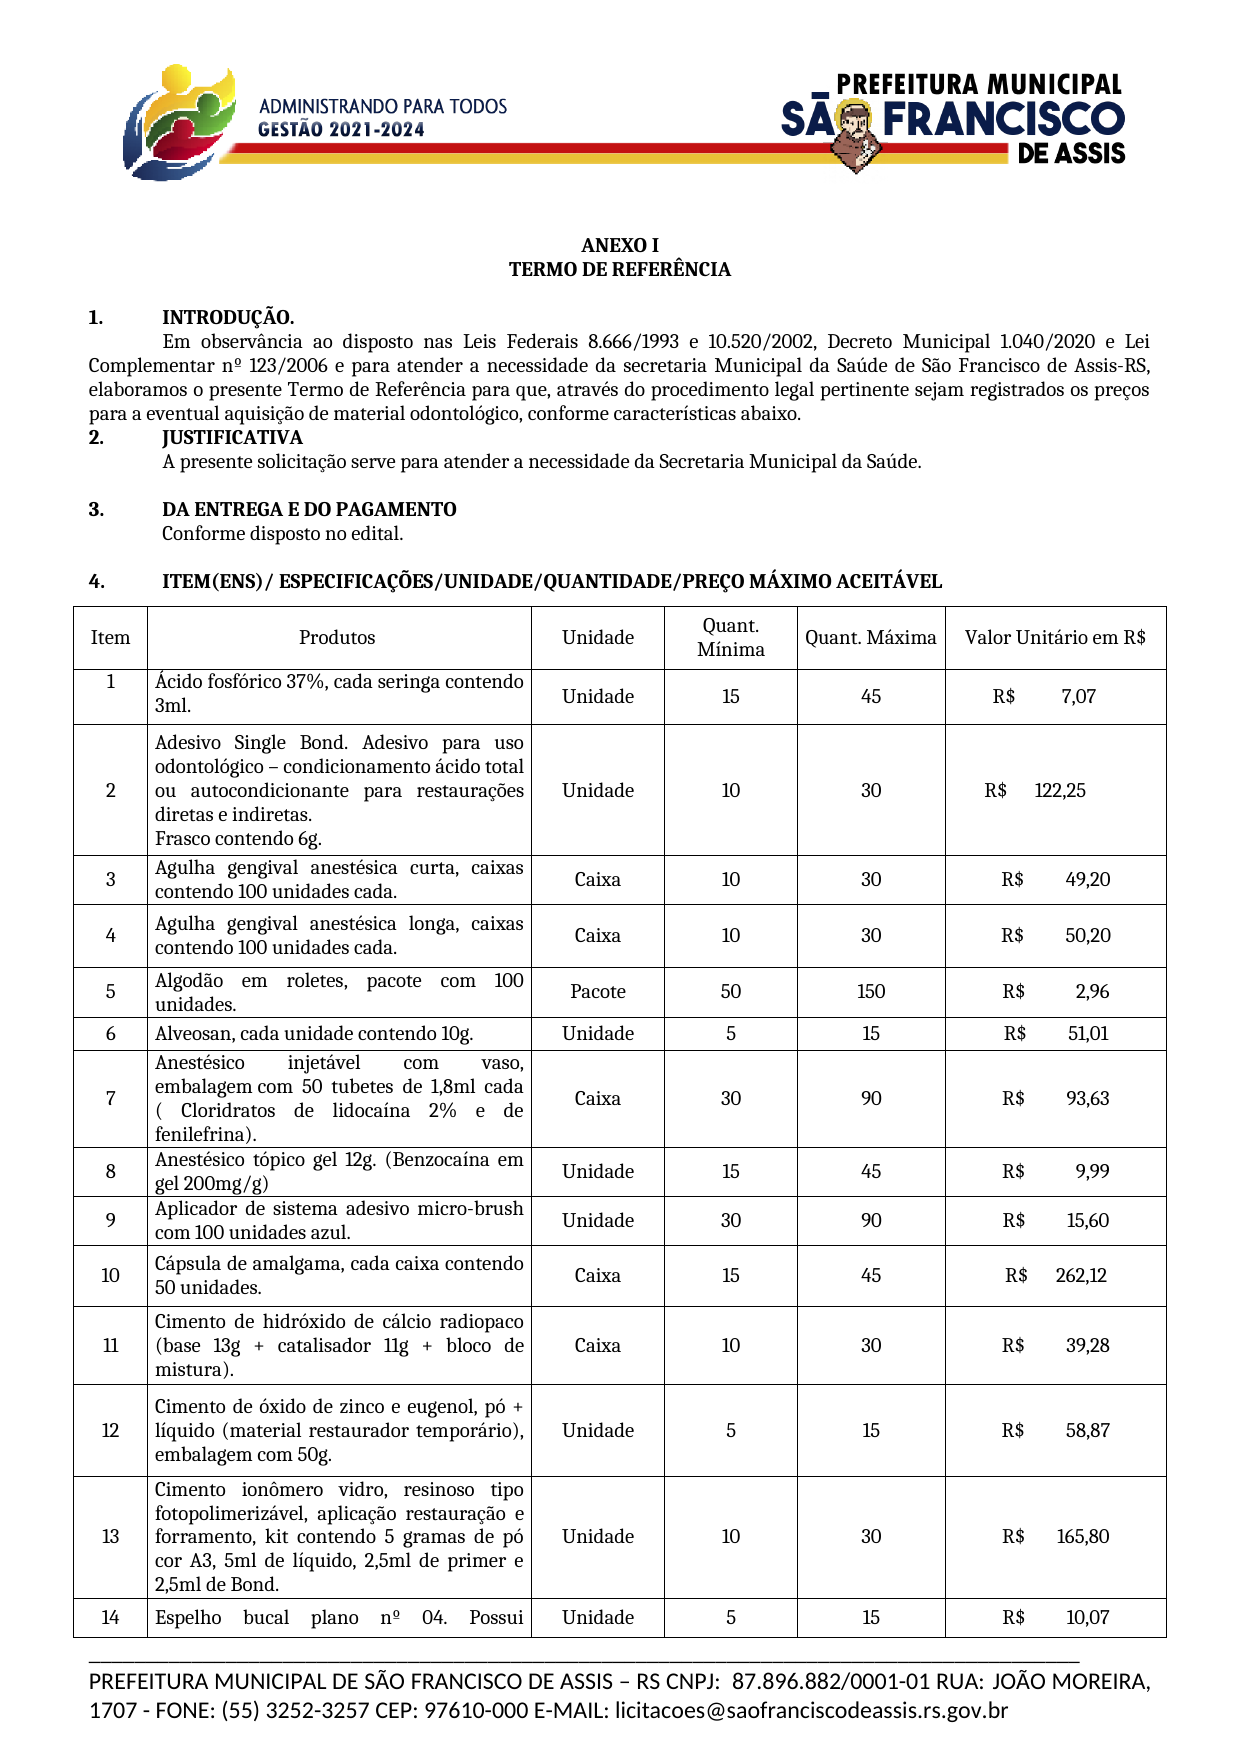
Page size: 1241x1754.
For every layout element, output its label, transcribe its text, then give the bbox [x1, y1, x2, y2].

table_cell 10 [665, 725, 797, 855]
table_cell 1 [74, 670, 147, 724]
table_cell 30 [798, 1307, 945, 1384]
table_cell Unidade [532, 1385, 664, 1476]
table_cell 15 [798, 1385, 945, 1476]
table_cell Caixa [532, 905, 664, 967]
table_cell 90 [798, 1051, 945, 1147]
table_cell 5 [665, 1599, 797, 1637]
table_cell 4 [74, 905, 147, 967]
table_cell Unidade [532, 1599, 664, 1637]
table_cell 3 [74, 856, 147, 904]
text Em observância ao disposto nas Leis Federais 8.666/1993 e 10.520/2002, Decreto Municipal 1.040/2020 e Lei Complementar nº 123/2006 e para atender a necessidade da secretaria Municipal da Saúde de São Francisco de Assis-RS, elaboramos o presente Termo de Referência para que, através do procedimento legal pertinente sejam registrados os preços para a eventual aquisição de material odontológico, conforme características abaixo. [89, 330, 1152, 426]
table_cell R$ 122,25 [946, 725, 1166, 855]
table_cell R$ 165,80 [946, 1477, 1166, 1597]
table_cell 45 [798, 1148, 945, 1196]
text ANEXO I [89, 234, 1152, 258]
table_cell R$ 2,96 [946, 968, 1166, 1017]
table_cell Anestésico injetável com vaso, embalagem com 50 tubetes de 1,8ml cada ( Cloridratos de lidocaína 2% e de fenilefrina). [148, 1051, 531, 1147]
table_cell 15 [798, 1599, 945, 1637]
table_cell 90 [798, 1197, 945, 1245]
table_cell Caixa [532, 856, 664, 904]
list DA ENTREGA E DO PAGAMENTO [89, 498, 1152, 522]
text A presente solicitação serve para atender a necessidade da Secretaria Municipal da Saúde. [89, 450, 1152, 474]
table_cell 10 [665, 856, 797, 904]
table_cell 5 [74, 968, 147, 1017]
table_cell Agulha gengival anestésica curta, caixas contendo 100 unidades cada. [148, 856, 531, 904]
table_cell Aplicador de sistema adesivo micro-brush com 100 unidades azul. [148, 1197, 531, 1245]
table_cell R$ 15,60 [946, 1197, 1166, 1245]
table_cell 10 [665, 1307, 797, 1384]
table_cell 30 [665, 1197, 797, 1245]
table_cell R$ 93,63 [946, 1051, 1166, 1147]
table_cell Unidade [532, 1018, 664, 1050]
table_cell Cimento de óxido de zinco e eugenol, pó + líquido (material restaurador temporário), embalagem com 50g. [148, 1385, 531, 1476]
table_cell R$ 262,12 [946, 1246, 1166, 1306]
table_cell 8 [74, 1148, 147, 1196]
table_cell R$ 49,20 [946, 856, 1166, 904]
table_cell R$ 10,07 [946, 1599, 1166, 1637]
table_cell Ácido fosfórico 37%, cada seringa contendo 3ml. [148, 670, 531, 724]
table_cell 14 [74, 1599, 147, 1637]
table_cell 12 [74, 1385, 147, 1476]
table_cell R$ 39,28 [946, 1307, 1166, 1384]
table_cell Algodão em roletes, pacote com 100 unidades. [148, 968, 531, 1017]
table_cell 9 [74, 1197, 147, 1245]
table_cell Adesivo Single Bond. Adesivo para uso odontológico – condicionamento ácido total ou autocondicionante para restaurações diretas e indiretas. Frasco contendo 6g. [148, 725, 531, 855]
table_cell 150 [798, 968, 945, 1017]
table_cell Cimento ionômero vidro, resinoso tipo fotopolimerizável, aplicação restauração e forramento, kit contendo 5 gramas de pó cor A3, 5ml de líquido, 2,5ml de primer e 2,5ml de Bond. [148, 1477, 531, 1597]
table_cell R$ 58,87 [946, 1385, 1166, 1476]
table_cell 5 [665, 1018, 797, 1050]
table_cell 30 [798, 856, 945, 904]
table_cell Caixa [532, 1307, 664, 1384]
table_cell R$ 7,07 [946, 670, 1166, 724]
table_cell 6 [74, 1018, 147, 1050]
table_cell 10 [74, 1246, 147, 1306]
table_cell R$ 9,99 [946, 1148, 1166, 1196]
table_cell Caixa [532, 1051, 664, 1147]
table_cell Pacote [532, 968, 664, 1017]
table_cell 30 [798, 1477, 945, 1597]
table_cell Alveosan, cada unidade contendo 10g. [148, 1018, 531, 1050]
table_cell 30 [798, 905, 945, 967]
table_header Produtos [148, 607, 531, 668]
table_cell 13 [74, 1477, 147, 1597]
table_cell Unidade [532, 725, 664, 855]
table_cell Cápsula de amalgama, cada caixa contendo 50 unidades. [148, 1246, 531, 1306]
table_cell 2 [74, 725, 147, 855]
text TERMO DE REFERÊNCIA [89, 258, 1152, 282]
table_cell 30 [665, 1051, 797, 1147]
table_cell Unidade [532, 1148, 664, 1196]
table_cell 15 [798, 1018, 945, 1050]
table_cell Unidade [532, 1197, 664, 1245]
table_cell R$ 50,20 [946, 905, 1166, 967]
table_header Item [74, 607, 147, 668]
table_header Valor Unitário em R$ [946, 607, 1166, 668]
table_cell Anestésico tópico gel 12g. (Benzocaína em gel 200mg/g) [148, 1148, 531, 1196]
table_cell 10 [665, 905, 797, 967]
table_cell Cimento de hidróxido de cálcio radiopaco (base 13g + catalisador 11g + bloco de mistura). [148, 1307, 531, 1384]
table_cell Agulha gengival anestésica longa, caixas contendo 100 unidades cada. [148, 905, 531, 967]
table_cell 15 [665, 1246, 797, 1306]
list JUSTIFICATIVA [89, 426, 1152, 450]
table_cell Unidade [532, 1477, 664, 1597]
table_cell 5 [665, 1385, 797, 1476]
table_cell 10 [665, 1477, 797, 1597]
table_cell 15 [665, 1148, 797, 1196]
table_header Quant. Mínima [665, 607, 797, 668]
list INTRODUÇÃO. [89, 306, 1152, 330]
table_cell R$ 51,01 [946, 1018, 1166, 1050]
table_cell 45 [798, 1246, 945, 1306]
list ITEM(ENS)/ ESPECIFICAÇÕES/UNIDADE/QUANTIDADE/PREÇO MÁXIMO ACEITÁVEL [89, 569, 1152, 593]
text Conforme disposto no edital. [162, 522, 1152, 546]
table_cell Caixa [532, 1246, 664, 1306]
table_cell 11 [74, 1307, 147, 1384]
table_cell 50 [665, 968, 797, 1017]
table_cell Unidade [532, 670, 664, 724]
table_cell 30 [798, 725, 945, 855]
table_cell 7 [74, 1051, 147, 1147]
table_header Quant. Máxima [798, 607, 945, 668]
table_cell 45 [798, 670, 945, 724]
table_cell 15 [665, 670, 797, 724]
table_cell Espelho bucal plano nº 04. Possui [148, 1599, 531, 1637]
table_header Unidade [532, 607, 664, 668]
